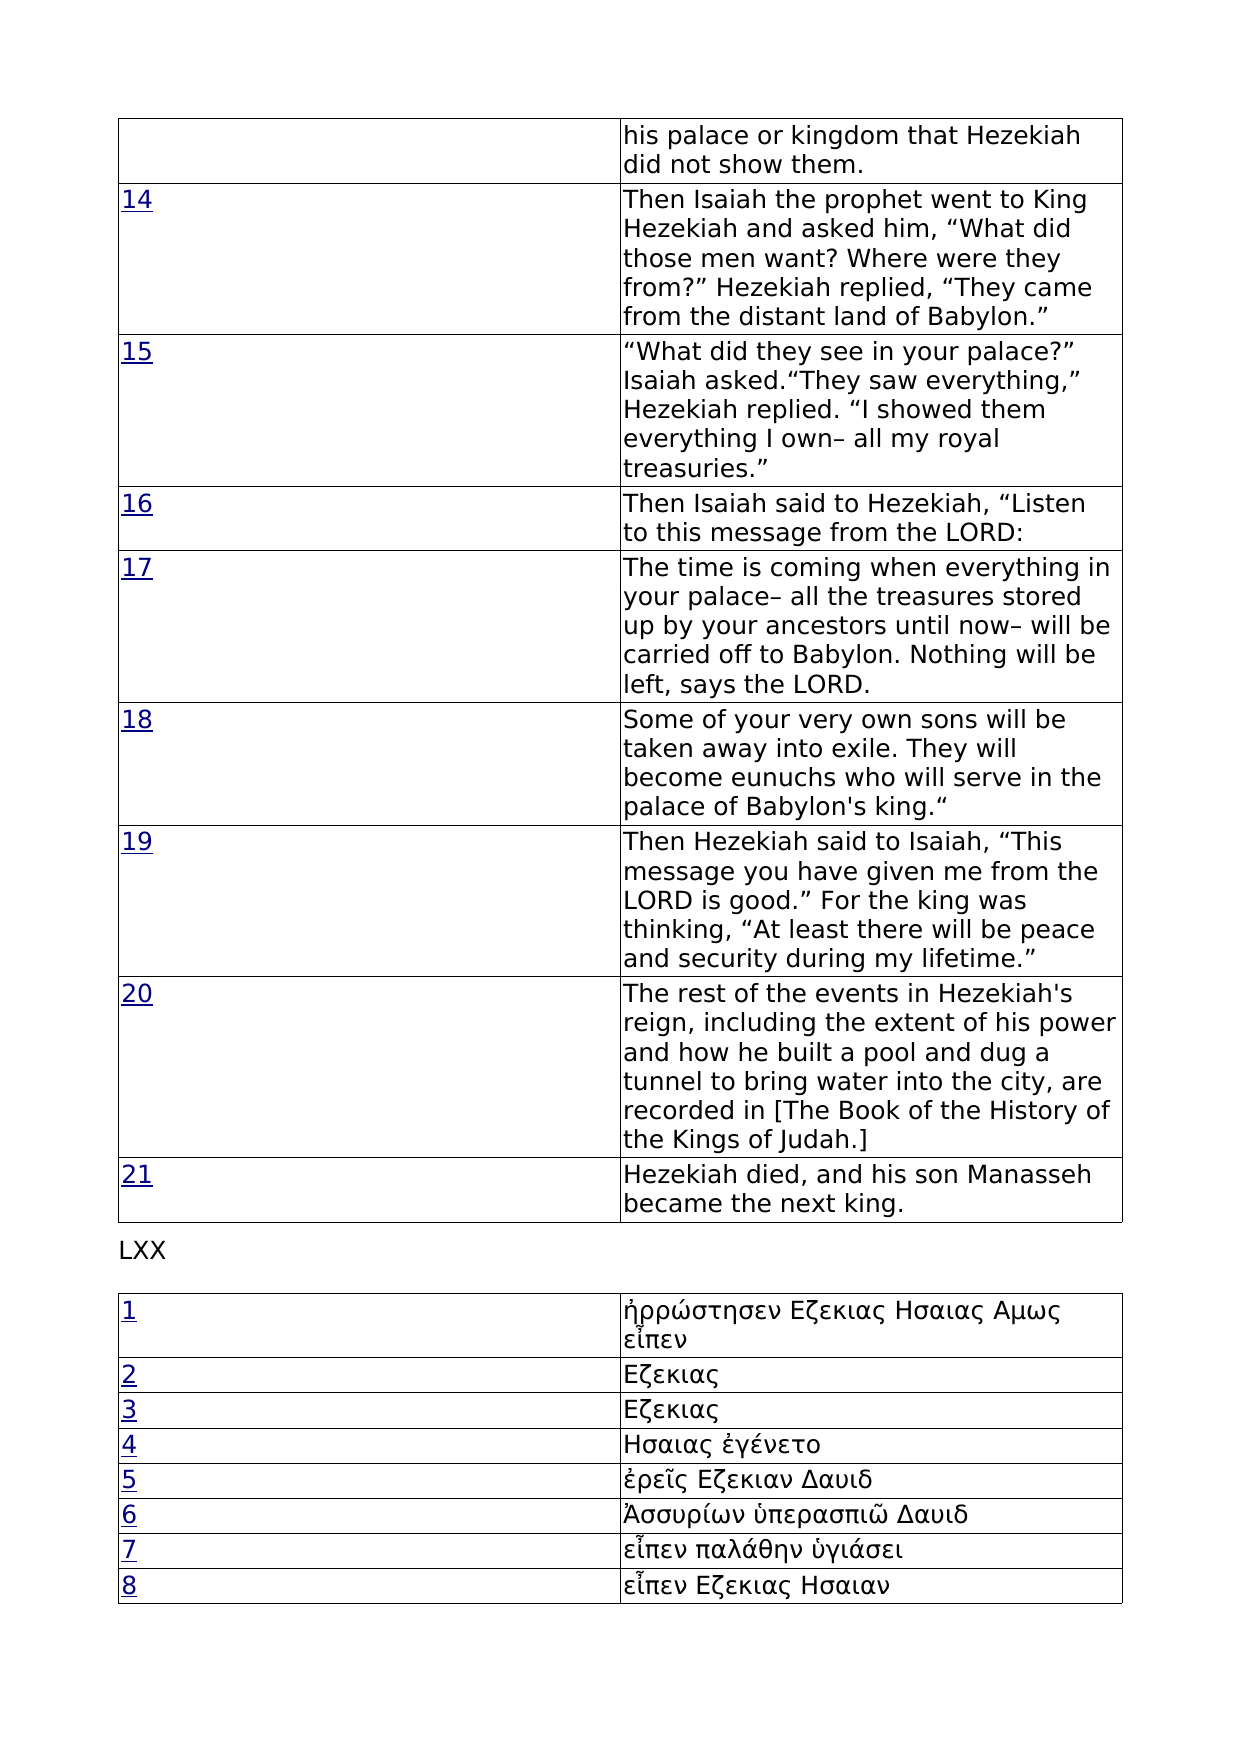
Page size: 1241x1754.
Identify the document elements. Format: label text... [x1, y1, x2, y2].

table_cell 21 [119, 1158, 620, 1222]
table_cell 19 [119, 826, 620, 976]
table_cell Some of your very own sons will be taken away into exile. They will become eunuchs who will serve in the palace of Babylon's king.“ [621, 703, 1122, 824]
table_cell 14 [119, 184, 620, 334]
table_cell Εζεκιας [621, 1358, 1122, 1392]
table_cell 8 [119, 1569, 620, 1603]
table_cell The rest of the events in Hezekiah's reign, including the extent of his power and how he built a pool and dug a tunnel to bring water into the city, are recorded in [The Book of the History of the Kings of Judah.] [621, 977, 1122, 1157]
table_cell 16 [119, 487, 620, 550]
table_cell Εζεκιας [621, 1393, 1122, 1427]
table_cell “What did they see in your palace?” Isaiah asked.“They saw everything,” Hezekiah replied. “I showed them everything I own– all my royal treasuries.” [621, 335, 1122, 486]
table_cell 2 [119, 1358, 620, 1392]
table_cell Then Isaiah the prophet went to King Hezekiah and asked him, “What did those men want? Where were they from?” Hezekiah replied, “They came from the distant land of Babylon.” [621, 184, 1122, 334]
table_cell [119, 119, 620, 182]
table_cell Then Isaiah said to Hezekiah, “Listen to this message from the LORD: [621, 487, 1122, 550]
table_cell εἶπεν παλάθην ὑγιάσει [621, 1534, 1122, 1568]
table_cell ἐρεῖς Εζεκιαν Δαυιδ [621, 1464, 1122, 1498]
table_cell εἶπεν Εζεκιας Ησαιαν [621, 1569, 1122, 1603]
text LXX [118, 1236, 1122, 1266]
table_cell 5 [119, 1464, 620, 1498]
table_cell Ησαιας ἐγένετο [621, 1429, 1122, 1462]
table_cell 15 [119, 335, 620, 486]
table_cell his palace or kingdom that Hezekiah did not show them. [621, 119, 1122, 182]
table_cell 17 [119, 551, 620, 702]
table_cell Then Hezekiah said to Isaiah, “This message you have given me from the LORD is good.” For the king was thinking, “At least there will be peace and security during my lifetime.” [621, 826, 1122, 976]
table_cell 6 [119, 1499, 620, 1533]
table_cell The time is coming when everything in your palace– all the treasures stored up by your ancestors until now– will be carried off to Babylon. Nothing will be left, says the LORD. [621, 551, 1122, 702]
table_cell Hezekiah died, and his son Manasseh became the next king. [621, 1158, 1122, 1222]
table_cell 20 [119, 977, 620, 1157]
table_header ἠρρώστησεν Εζεκιας Ησαιας Αμως εἶπεν [621, 1294, 1122, 1357]
table_cell 3 [119, 1393, 620, 1427]
table_cell 7 [119, 1534, 620, 1568]
table_cell 4 [119, 1429, 620, 1462]
table_header 1 [119, 1294, 620, 1357]
table_cell 18 [119, 703, 620, 824]
table_cell Ἀσσυρίων ὑπερασπιῶ Δαυιδ [621, 1499, 1122, 1533]
